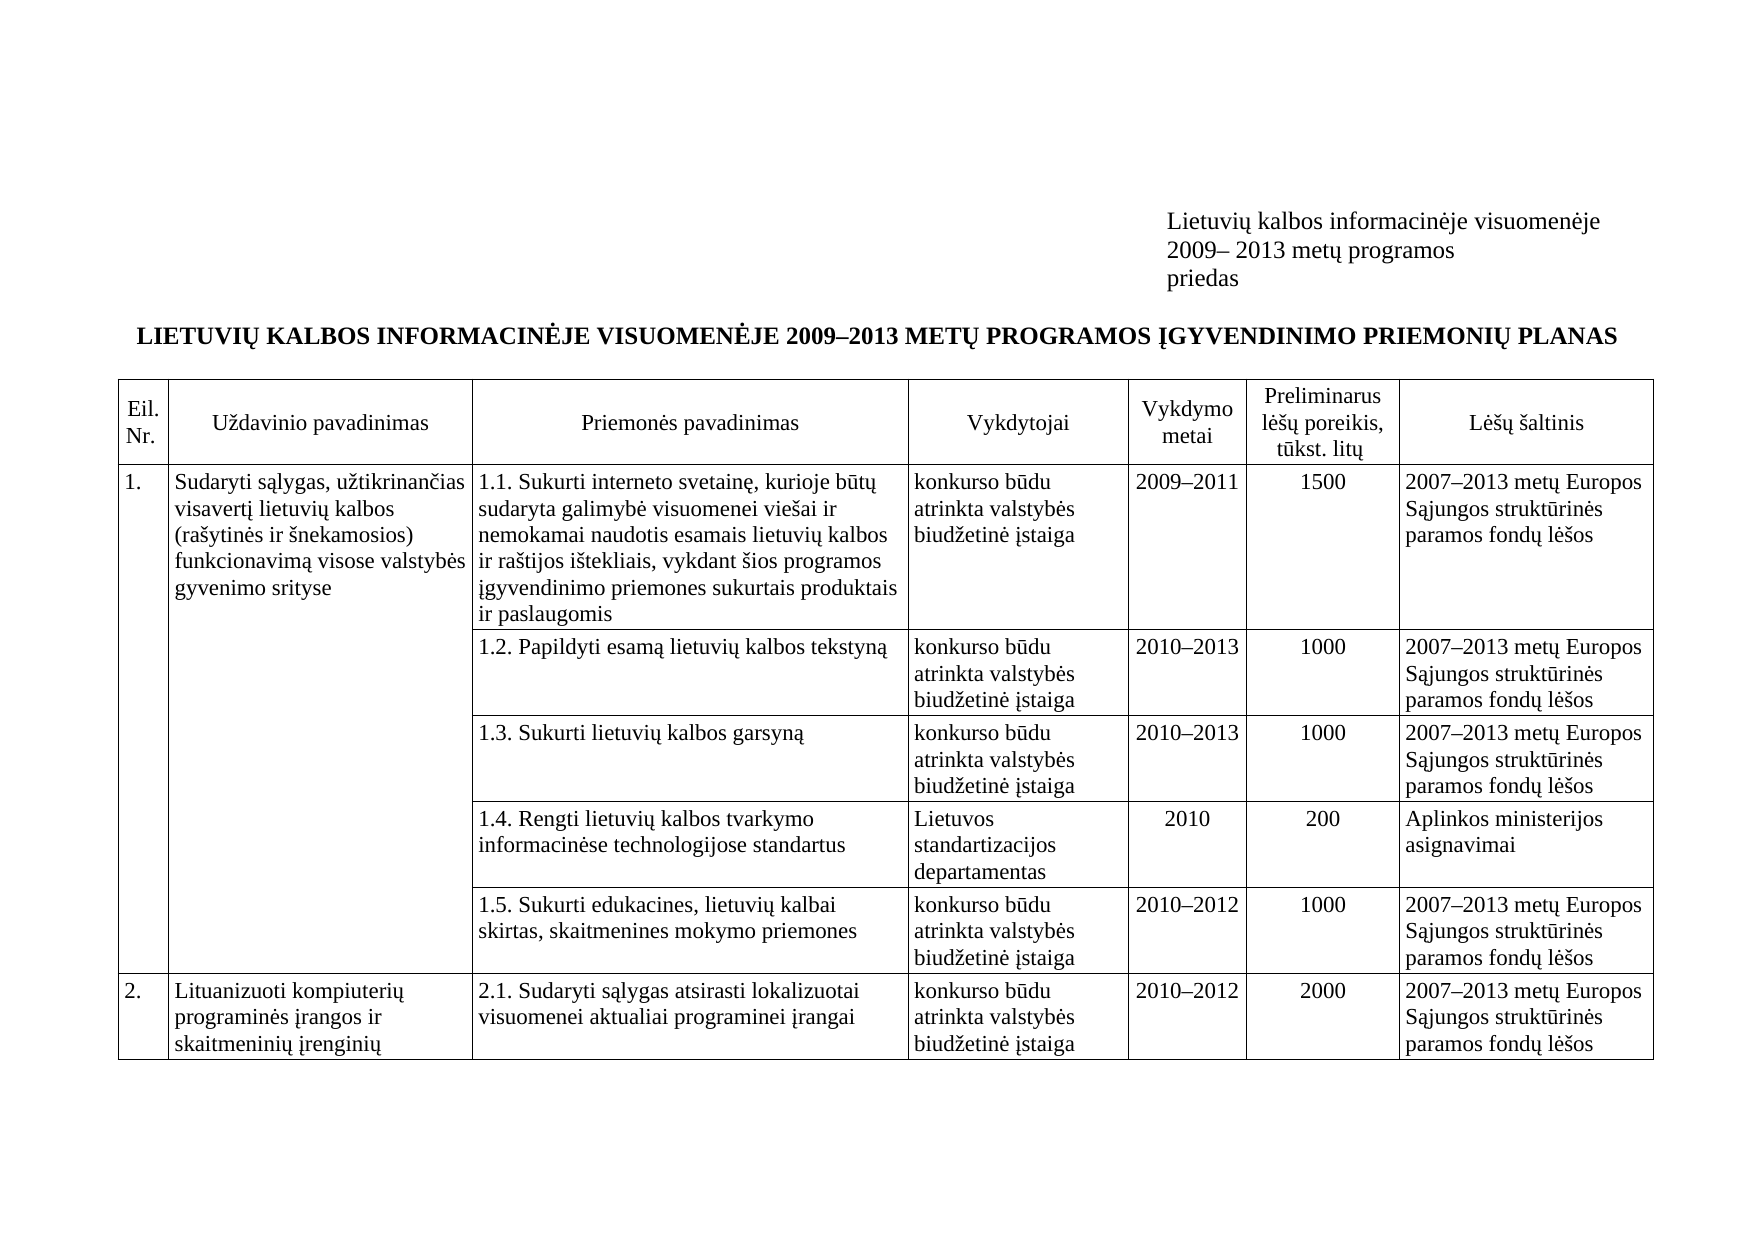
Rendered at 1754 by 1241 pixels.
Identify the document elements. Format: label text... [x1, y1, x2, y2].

table_cell 1.2. Papildyti esamą lietuvių kalbos tekstyną [473, 630, 908, 715]
text priedas [1167, 263, 1636, 292]
table_cell 1000 [1247, 630, 1399, 715]
table_cell 1.5. Sukurti edukacines, lietuvių kalbai skirtas, skaitmenines mokymo priemones [473, 888, 908, 973]
table_cell 200 [1247, 802, 1399, 887]
table_header Vykdymo metai [1129, 380, 1246, 464]
table_cell konkurso būdu atrinkta valstybės biudžetinė įstaiga [909, 716, 1128, 801]
table_cell Lituanizuoti kompiuterių programinės įrangos ir skaitmeninių įrenginių [169, 974, 472, 1059]
table_cell Sudaryti sąlygas, užtikrinančias visavertį lietuvių kalbos (rašytinės ir šnekamosios) funkcionavimą visose valstybės gyvenimo srityse [169, 465, 472, 973]
table_cell 1.1. Sukurti interneto svetainę, kurioje būtų sudaryta galimybė visuomenei viešai ir nemokamai naudotis esamais lietuvių kalbos ir raštijos ištekliais, vykdant šios programos įgyvendinimo priemones sukurtais produktais ir paslaugomis [473, 465, 908, 629]
table_cell 2.1. Sudaryti sąlygas atsirasti lokalizuotai visuomenei aktualiai programinei įrangai [473, 974, 908, 1059]
table_header Eil. Nr. [119, 380, 168, 464]
table_cell 1000 [1247, 716, 1399, 801]
table_cell 2007–2013 metų Europos Sąjungos struktūrinės paramos fondų lėšos [1400, 465, 1653, 629]
table_cell 1.4. Rengti lietuvių kalbos tvarkymo informacinėse technologijose standartus [473, 802, 908, 887]
table_header Priemonės pavadinimas [473, 380, 908, 464]
table_cell 1. [119, 465, 168, 973]
table_cell 2009–2011 [1129, 465, 1246, 629]
table_cell 1000 [1247, 888, 1399, 973]
table_header Lėšų šaltinis [1400, 380, 1653, 464]
table_cell 2010–2013 [1129, 630, 1246, 715]
table_header Uždavinio pavadinimas [169, 380, 472, 464]
table_cell 2007–2013 metų Europos Sąjungos struktūrinės paramos fondų lėšos [1400, 974, 1653, 1059]
table_cell 2010 [1129, 802, 1246, 887]
text LIETUVIŲ KALBOS INFORMACINĖJE VISUOMENĖJE 2009–2013 METŲ PROGRAMOS įgyvendinimo PRIEMONIŲ PLANAS [118, 321, 1636, 350]
table_cell 2010–2012 [1129, 888, 1246, 973]
table_cell konkurso būdu atrinkta valstybės biudžetinė įstaiga [909, 974, 1128, 1059]
table_cell 2010–2013 [1129, 716, 1246, 801]
table_cell konkurso būdu atrinkta valstybės biudžetinė įstaiga [909, 888, 1128, 973]
table_cell 2007–2013 metų Europos Sąjungos struktūrinės paramos fondų lėšos [1400, 716, 1653, 801]
table_cell konkurso būdu atrinkta valstybės biudžetinė įstaiga [909, 465, 1128, 629]
table_cell 2007–2013 metų Europos Sąjungos struktūrinės paramos fondų lėšos [1400, 888, 1653, 973]
table_cell 2007–2013 metų Europos Sąjungos struktūrinės paramos fondų lėšos [1400, 630, 1653, 715]
table_cell 1500 [1247, 465, 1399, 629]
table_cell 2000 [1247, 974, 1399, 1059]
table_cell Lietuvos standartizacijos departamentas [909, 802, 1128, 887]
text Lietuvių kalbos informacinėje visuomenėje 2009– 2013 metų programos [1167, 206, 1636, 263]
table_header Preliminarus lėšų poreikis, tūkst. litų [1247, 380, 1399, 464]
table_cell 1.3. Sukurti lietuvių kalbos garsyną [473, 716, 908, 801]
table_cell Aplinkos ministerijos asignavimai [1400, 802, 1653, 887]
table_cell 2. [119, 974, 168, 1059]
table_cell 2010–2012 [1129, 974, 1246, 1059]
table_cell konkurso būdu atrinkta valstybės biudžetinė įstaiga [909, 630, 1128, 715]
table_header Vykdytojai [909, 380, 1128, 464]
